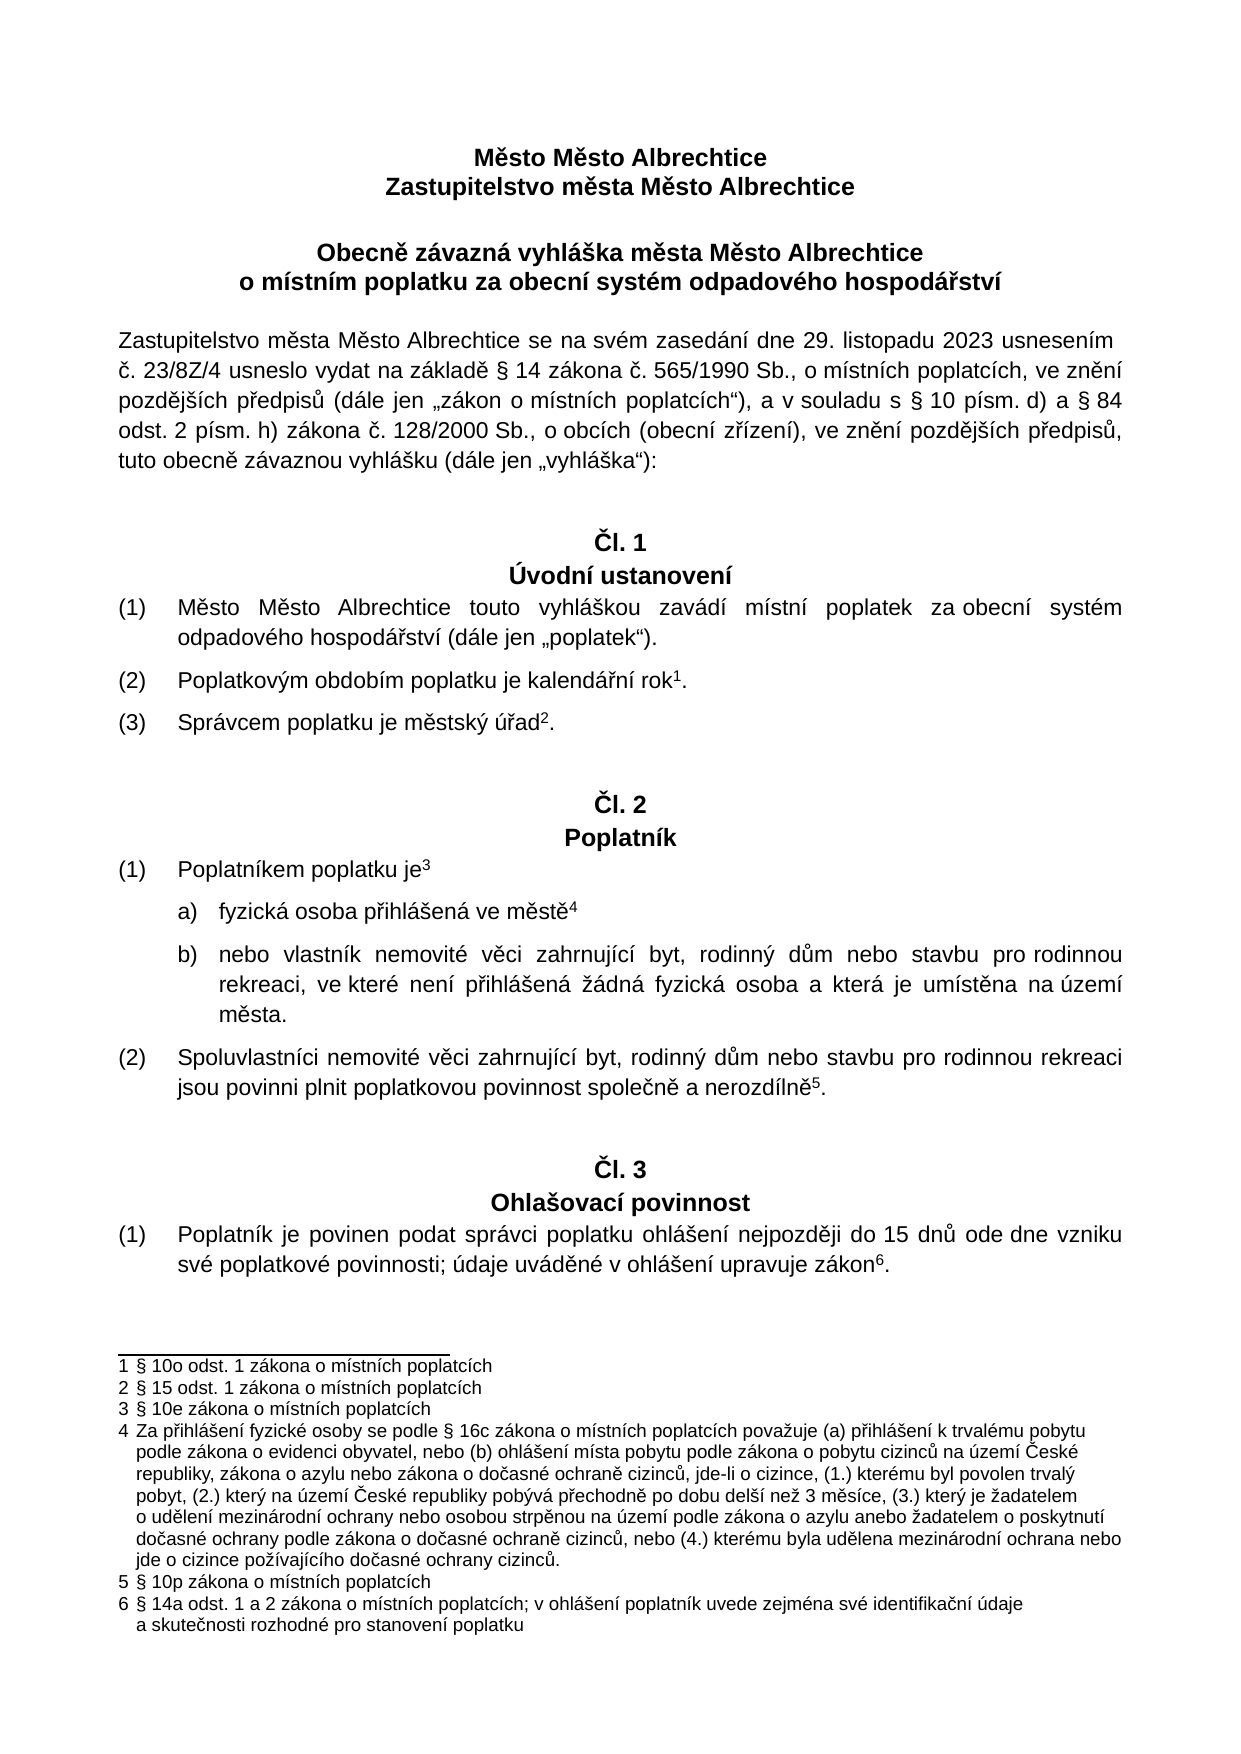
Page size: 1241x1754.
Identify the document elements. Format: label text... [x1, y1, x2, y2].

list Správcem poplatku je městský úřad. [118, 709, 1122, 736]
list Poplatkovým obdobím poplatku je kalendářní rok. [118, 667, 1122, 693]
list Město Město Albrechtice touto vyhláškou zavádí místní poplatek za obecní systém odpadového hospodářství (dále jen „poplatek“). [118, 594, 1122, 650]
list Spoluvlastníci nemovité věci zahrnující byt, rodinný dům nebo stavbu pro rodinnou rekreaci jsou povinni plnit poplatkovou povinnost společně a nerozdílně. [118, 1044, 1122, 1101]
list fyzická osoba přihlášená ve městě [177, 898, 1122, 925]
subtitle Čl. 3 Ohlašovací povinnost [118, 1154, 1122, 1216]
subtitle Čl. 2 Poplatník [118, 789, 1122, 851]
list nebo vlastník nemovité věci zahrnující byt, rodinný dům nebo stavbu pro rodinnou rekreaci, ve které není přihlášená žádná fyzická osoba a která je umístěna na území města. [177, 941, 1122, 1028]
text Zastupitelstvo města Město Albrechtice se na svém zasedání dne 29. listopadu 2023 usnesením č. 23/8Z/4 usneslo vydat na základě § 14 zákona č. 565/1990 Sb., o místních poplatcích, ve znění pozdějších předpisů (dále jen „zákon o místních poplatcích“), a v souladu s § 10 písm. d) a § 84 odst. 2 písm. h) zákona č. 128/2000 Sb., o obcích (obecní zřízení), ve znění pozdějších předpisů, tuto obecně závaznou vyhlášku (dále jen „vyhláška“): [118, 327, 1122, 474]
text Město Město Albrechtice Zastupitelstvo města Město Albrechtice [118, 143, 1122, 201]
list § 15 odst. 1 zákona o místních poplatcích [118, 1377, 1122, 1398]
list § 10p zákona o místních poplatcích [118, 1571, 1122, 1592]
list Poplatník je povinen podat správci poplatku ohlášení nejpozději do 15 dnů ode dne vzniku své poplatkové povinnosti; údaje uváděné v ohlášení upravuje zákon. [118, 1221, 1122, 1277]
list § 10o odst. 1 zákona o místních poplatcích [118, 1355, 1122, 1377]
subtitle Obecně závazná vyhláška města Město Albrechtice o místním poplatku za obecní systém odpadového hospodářství [118, 238, 1122, 295]
list § 10e zákona o místních poplatcích [118, 1398, 1122, 1420]
list Za přihlášení fyzické osoby se podle § 16c zákona o místních poplatcích považuje (a) přihlášení k trvalému pobytu podle zákona o evidenci obyvatel, nebo (b) ohlášení místa pobytu podle zákona o pobytu cizinců na území České republiky, zákona o azylu nebo zákona o dočasné ochraně cizinců, jde-li o cizince, (1.) kterému byl povolen trvalý pobyt, (2.) který na území České republiky pobývá přechodně po dobu delší než 3 měsíce, (3.) který je žadatelem o udělení mezinárodní ochrany nebo osobou strpěnou na území podle zákona o azylu anebo žadatelem o poskytnutí dočasné ochrany podle zákona o dočasné ochraně cizinců, nebo (4.) kterému byla udělena mezinárodní ochrana nebo jde o cizince požívajícího dočasné ochrany cizinců. [118, 1420, 1122, 1571]
subtitle Čl. 1 Úvodní ustanovení [118, 528, 1122, 589]
list § 14a odst. 1 a 2 zákona o místních poplatcích; v ohlášení poplatník uvede zejména své identifikační údaje a skutečnosti rozhodné pro stanovení poplatku [118, 1592, 1122, 1635]
list Poplatníkem poplatku je [118, 856, 1122, 882]
